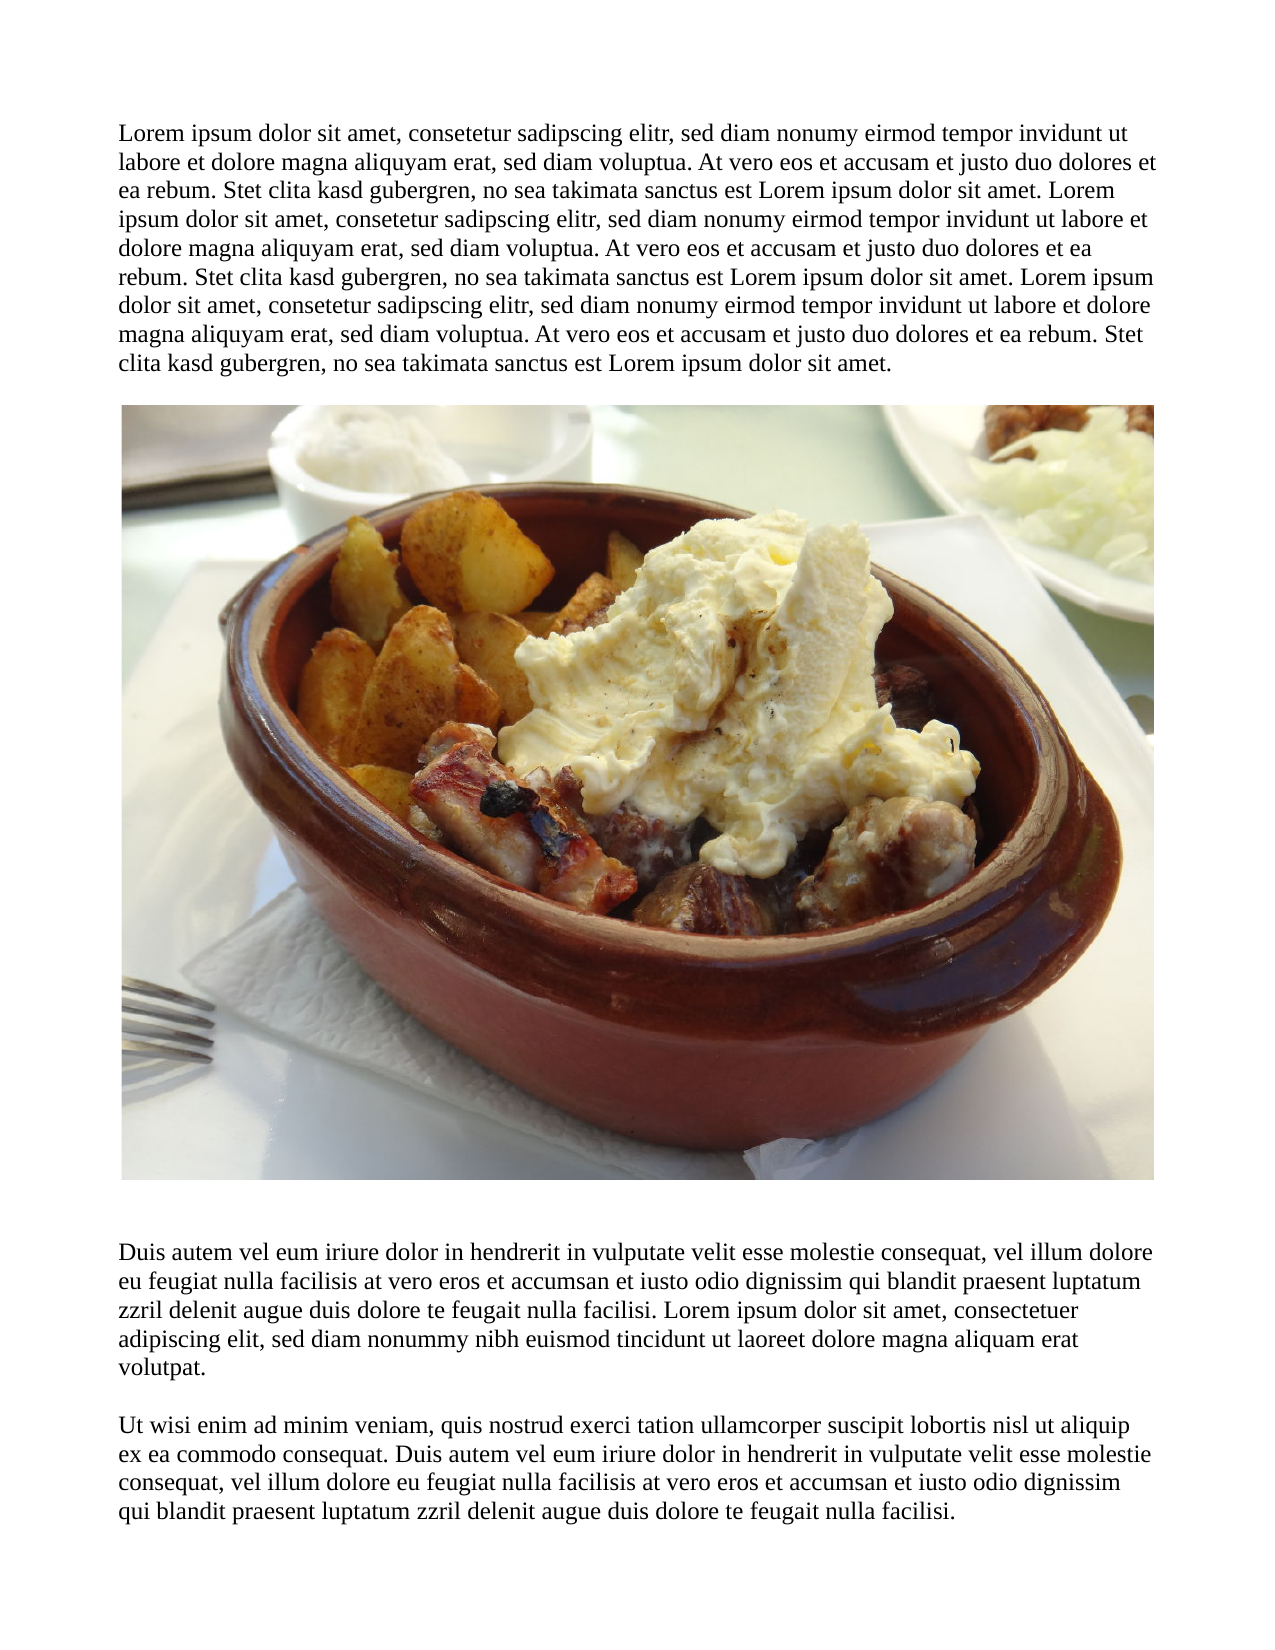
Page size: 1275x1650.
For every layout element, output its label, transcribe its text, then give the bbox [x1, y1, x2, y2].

text Lorem ipsum dolor sit amet, consetetur sadipscing elitr, sed diam nonumy eirmod tempor invidunt ut labore et dolore magna aliquyam erat, sed diam voluptua. At vero eos et accusam et justo duo dolores et ea rebum. Stet clita kasd gubergren, no sea takimata sanctus est Lorem ipsum dolor sit amet. Lorem ipsum dolor sit amet, consetetur sadipscing elitr, sed diam nonumy eirmod tempor invidunt ut labore et dolore magna aliquyam erat, sed diam voluptua. At vero eos et accusam et justo duo dolores et ea rebum. Stet clita kasd gubergren, no sea takimata sanctus est Lorem ipsum dolor sit amet. Lorem ipsum dolor sit amet, consetetur sadipscing elitr, sed diam nonumy eirmod tempor invidunt ut labore et dolore magna aliquyam erat, sed diam voluptua. At vero eos et accusam et justo duo dolores et ea rebum. Stet clita kasd gubergren, no sea takimata sanctus est Lorem ipsum dolor sit amet. [118, 118, 1157, 377]
text Ut wisi enim ad minim veniam, quis nostrud exerci tation ullamcorper suscipit lobortis nisl ut aliquip ex ea commodo consequat. Duis autem vel eum iriure dolor in hendrerit in vulputate velit esse molestie consequat, vel illum dolore eu feugiat nulla facilisis at vero eros et accumsan et iusto odio dignissim qui blandit praesent luptatum zzril delenit augue duis dolore te feugait nulla facilisi. [118, 1410, 1157, 1525]
text Duis autem vel eum iriure dolor in hendrerit in vulputate velit esse molestie consequat, vel illum dolore eu feugiat nulla facilisis at vero eros et accumsan et iusto odio dignissim qui blandit praesent luptatum zzril delenit augue duis dolore te feugait nulla facilisi. Lorem ipsum dolor sit amet, consectetuer adipiscing elit, sed diam nonummy nibh euismod tincidunt ut laoreet dolore magna aliquam erat volutpat. [118, 1237, 1157, 1381]
picture [121, 405, 1154, 1180]
